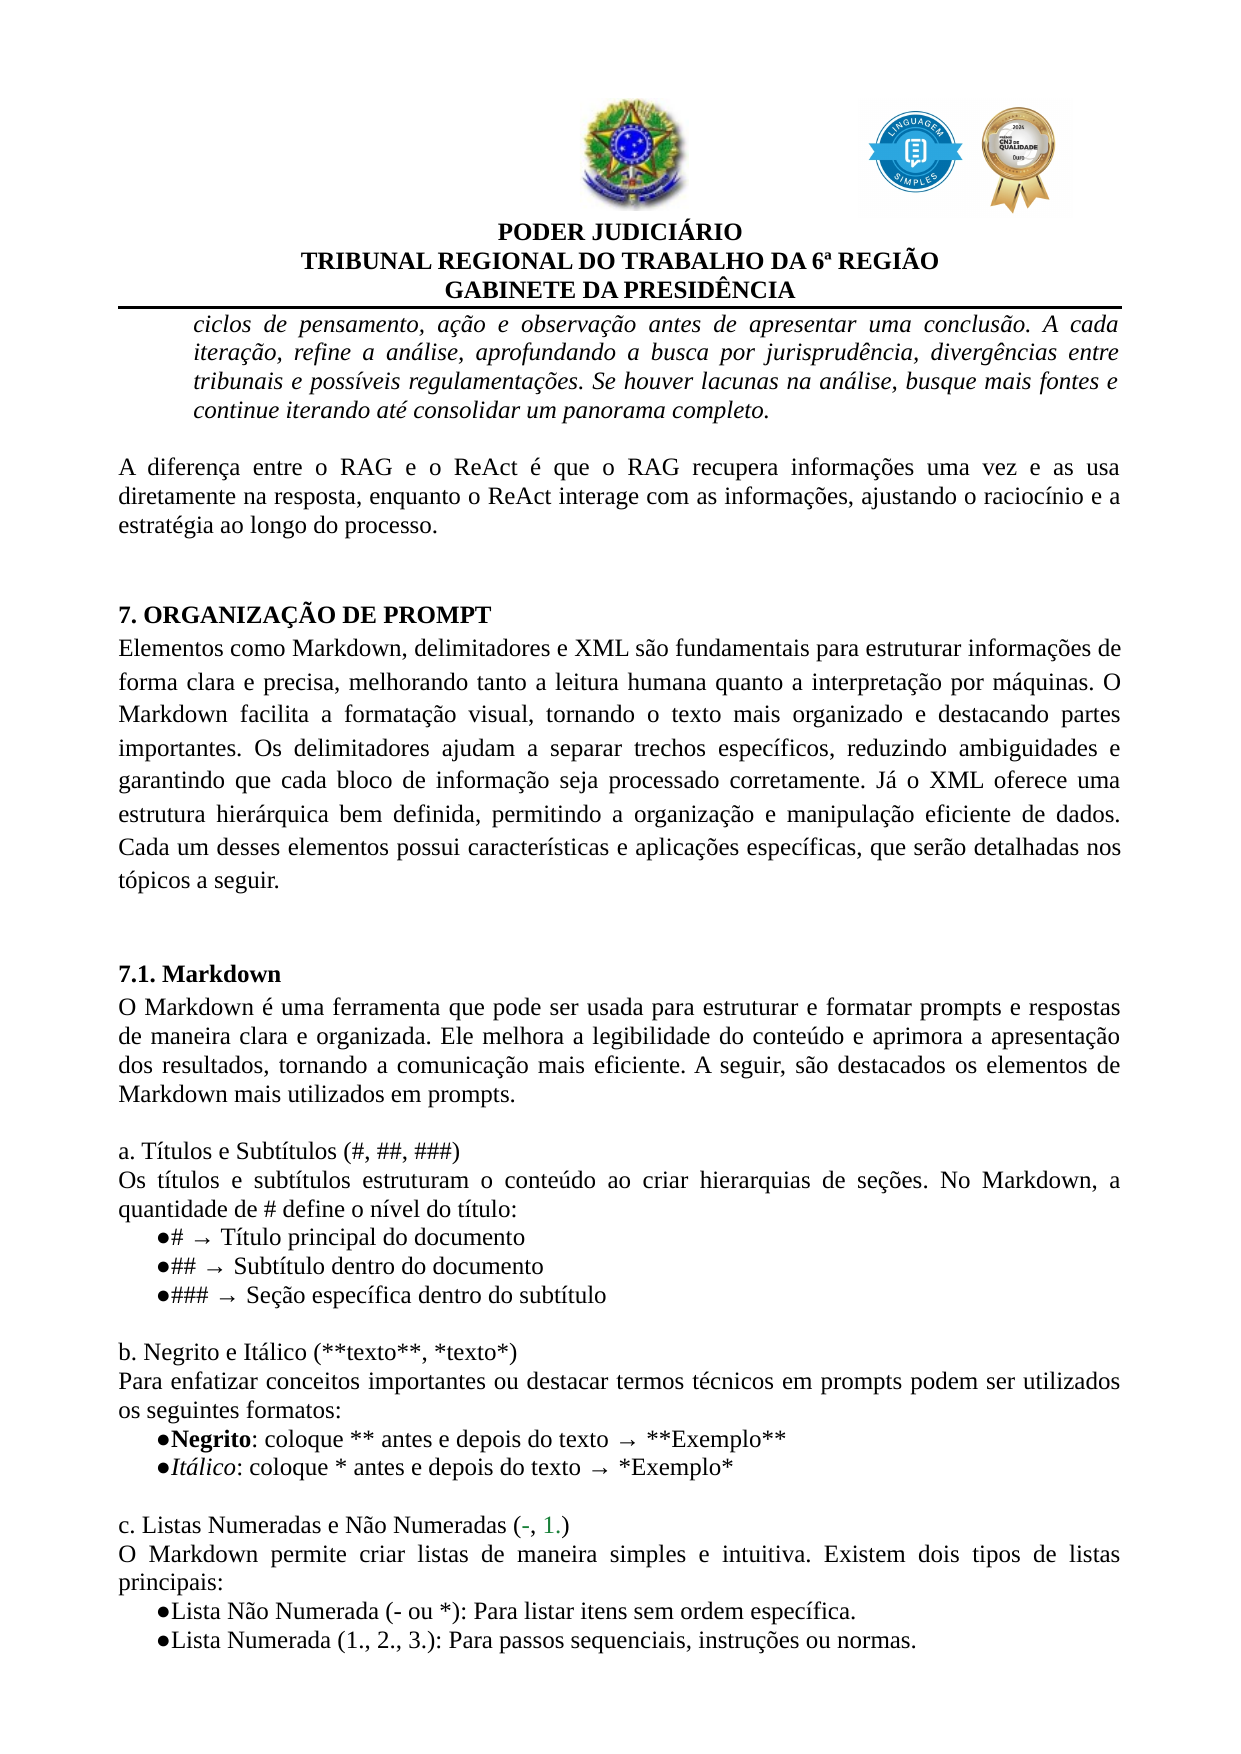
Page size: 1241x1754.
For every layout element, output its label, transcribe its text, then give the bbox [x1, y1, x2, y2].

list ### → Seção específica dentro do subtítulo [156, 1280, 1122, 1309]
list Itálico: coloque * antes e depois do texto → *Exemplo* [156, 1452, 1122, 1481]
text A diferença entre o RAG e o ReAct é que o RAG recupera informações uma vez e as usa diretamente na resposta, enquanto o ReAct interage com as informações, ajustando o raciocínio e a estratégia ao longo do processo. [118, 452, 1122, 539]
list Lista Numerada (1., 2., 3.): Para passos sequenciais, instruções ou normas. [156, 1625, 1122, 1654]
text Para enfatizar conceitos importantes ou destacar termos técnicos em prompts podem ser utilizados os seguintes formatos: [118, 1366, 1122, 1424]
text b. Negrito e Itálico (**texto**, *texto*) [118, 1337, 1122, 1366]
list ## → Subtítulo dentro do documento [156, 1251, 1122, 1280]
text Os títulos e subtítulos estruturam o conteúdo ao criar hierarquias de seções. No Markdown, a quantidade de # define o nível do título: [118, 1165, 1122, 1222]
list Negrito: coloque ** antes e depois do texto → **Exemplo** [156, 1424, 1122, 1452]
text O Markdown permite criar listas de maneira simples e intuitiva. Existem dois tipos de listas principais: [118, 1539, 1122, 1596]
text 7. ORGANIZAÇÃO DE PROMPT [118, 601, 1122, 629]
text c. Listas Numeradas e Não Numeradas (-, 1.) [118, 1510, 1122, 1539]
text Elementos como Markdown, delimitadores e XML são fundamentais para estruturar informações de forma clara e precisa, melhorando tanto a leitura humana quanto a interpretação por máquinas. O Markdown facilita a formatação visual, tornando o texto mais organizado e destacando partes importantes. Os delimitadores ajudam a separar trechos específicos, reduzindo ambiguidades e garantindo que cada bloco de informação seja processado corretamente. Já o XML oferece uma estrutura hierárquica bem definida, permitindo a organização e manipulação eficiente de dados. Cada um desses elementos possui características e aplicações específicas, que serão detalhadas nos tópicos a seguir. [118, 633, 1122, 893]
list Lista Não Numerada (- ou *): Para listar itens sem ordem específica. [156, 1596, 1122, 1625]
text O Markdown é uma ferramenta que pode ser usada para estruturar e formatar prompts e respostas de maneira clara e organizada. Ele melhora a legibilidade do conteúdo e aprimora a apresentação dos resultados, tornando a comunicação mais eficiente. A seguir, são destacados os elementos de Markdown mais utilizados em prompts. [118, 992, 1122, 1107]
text a. Títulos e Subtítulos (#, ##, ###) [118, 1136, 1122, 1165]
list # → Título principal do documento [156, 1222, 1122, 1251]
text 7.1. Markdown [118, 959, 1122, 988]
text ciclos de pensamento, ação e observação antes de apresentar uma conclusão. A cada iteração, refine a análise, aprofundando a busca por jurisprudência, divergências entre tribunais e possíveis regulamentações. Se houver lacunas na análise, busque mais fontes e continue iterando até consolidar um panorama completo. [193, 309, 1122, 424]
